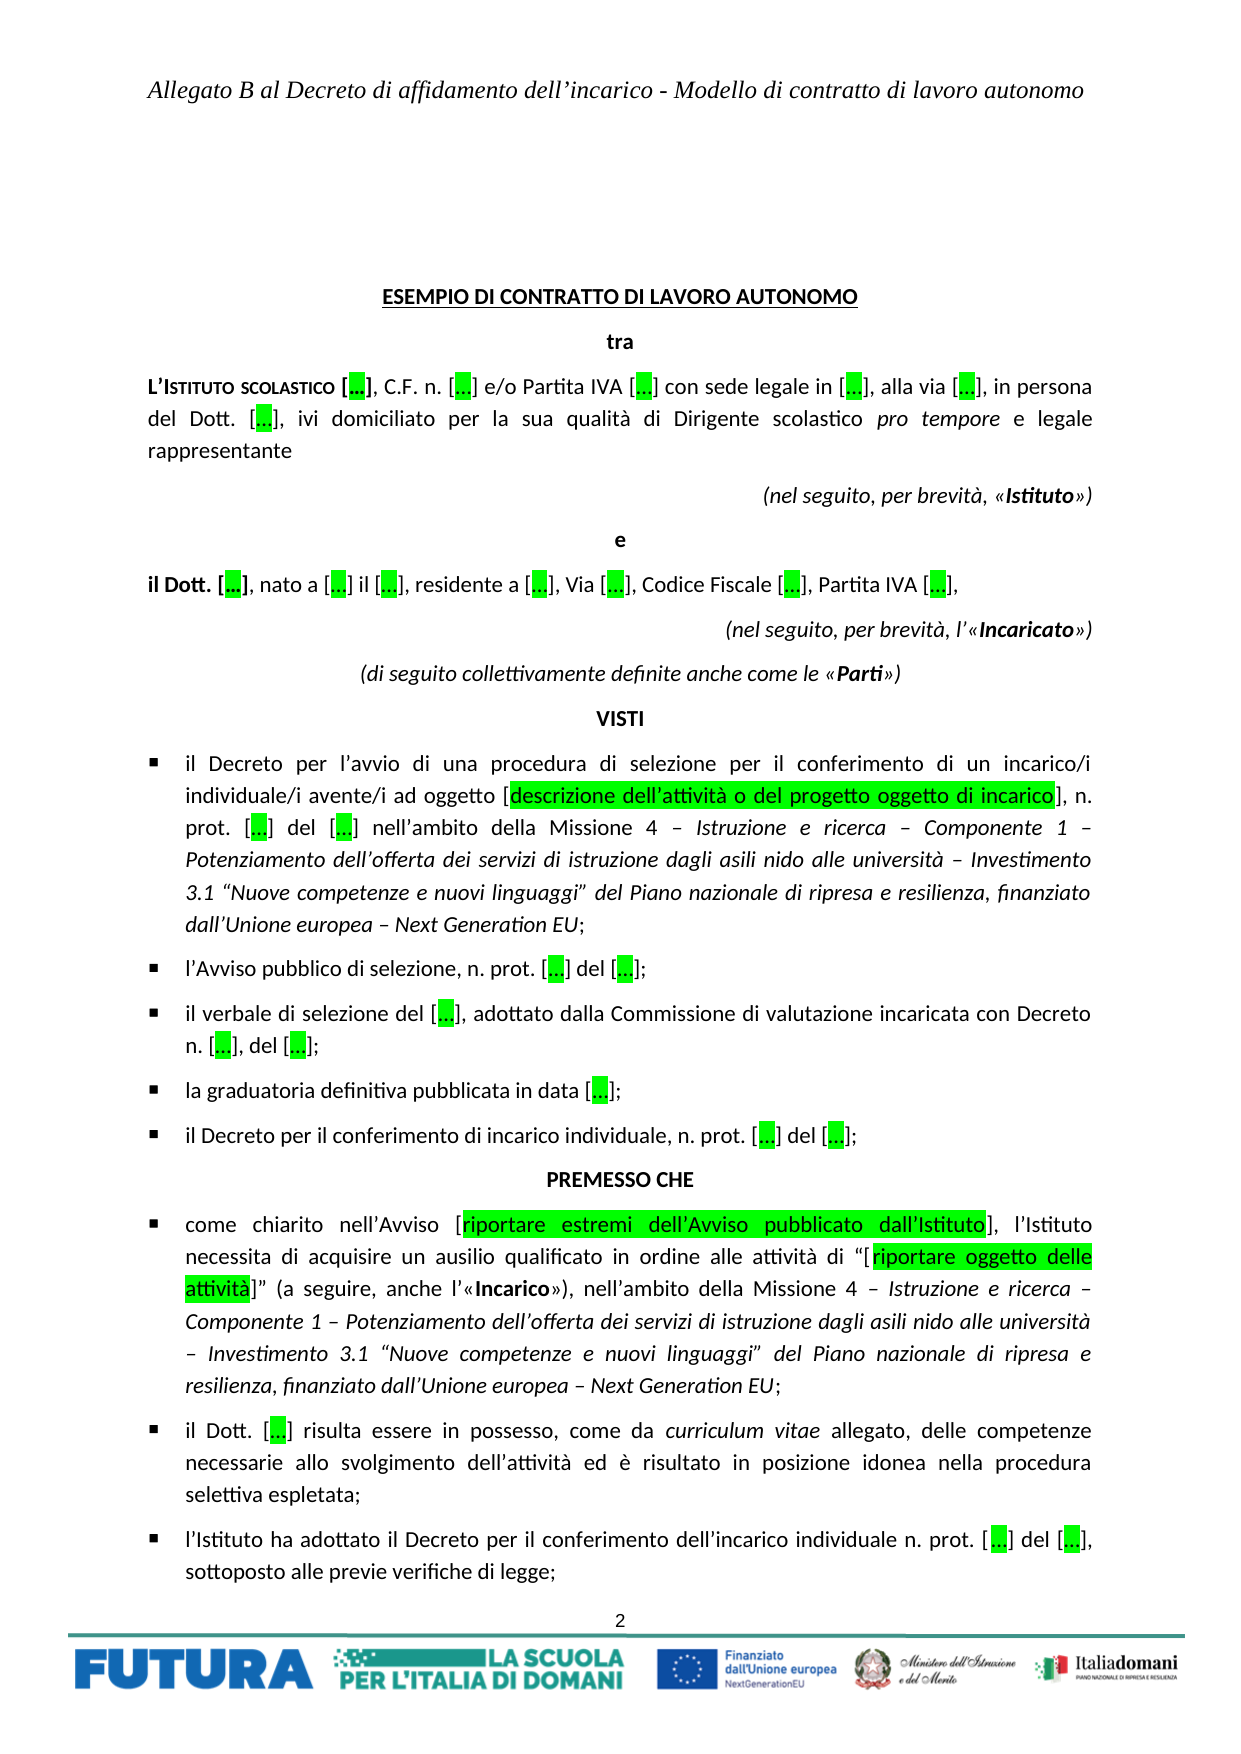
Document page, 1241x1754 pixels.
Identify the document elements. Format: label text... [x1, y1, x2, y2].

list l’Istituto ha adottato il Decreto per il conferimento dell’incarico individuale n. prot. […] del […], sottoposto alle previe verifiche di legge; [148, 1525, 1092, 1585]
list il Dott. […] risulta essere in possesso, come da curriculum vitae allegato, delle competenze necessarie allo svolgimento dell’attività ed è risultato in posizione idonea nella procedura selettiva espletata; [148, 1416, 1092, 1508]
text (nel seguito, per brevità, «Istituto») [148, 481, 1092, 509]
list il Decreto per il conferimento di incarico individuale, n. prot. […] del […]; [148, 1121, 1092, 1149]
text il Dott. […], nato a […] il […], residente a […], Via [...], Codice Fiscale […], Partita IVA […], [148, 570, 1092, 598]
list il Decreto per l’avvio di una procedura di selezione per il conferimento di un incarico/i individuale/i avente/i ad oggetto [descrizione dell’attività o del progetto oggetto di incarico], n. prot. […] del […] nell’ambito della Missione 4 – Istruzione e ricerca – Componente 1 – Potenziamento dell’offerta dei servizi di istruzione dagli asili nido alle università – Investimento 3.1 “Nuove competenze e nuovi linguaggi” del Piano nazionale di ripresa e resilienza, finanziato dall’Unione europea – Next Generation EU; [148, 749, 1092, 938]
title tra [148, 327, 1092, 355]
text L’Istituto scolastico […], C.F. n. […] e/o Partita IVA […] con sede legale in […], alla via […], in persona del Dott. […], ivi domiciliato per la sua qualità di Dirigente scolastico pro tempore e legale rappresentante [148, 372, 1093, 464]
subtitle VISTI [148, 704, 1092, 732]
subtitle e [148, 526, 1092, 553]
picture [44, 1631, 1226, 1703]
title ESEMPIO DI contratto di lavoro autonomo [148, 282, 1092, 310]
list come chiarito nell’Avviso [riportare estremi dell’Avviso pubblicato dall’Istituto], l’Istituto necessita di acquisire un ausilio qualificato in ordine alle attività di “[riportare oggetto delle attività]” (a seguire, anche l’«Incarico»), nell’ambito della Missione 4 – Istruzione e ricerca – Componente 1 – Potenziamento dell’offerta dei servizi di istruzione dagli asili nido alle università – Investimento 3.1 “Nuove competenze e nuovi linguaggi” del Piano nazionale di ripresa e resilienza, finanziato dall’Unione europea – Next Generation EU; [148, 1210, 1092, 1399]
list il verbale di selezione del […], adottato dalla Commissione di valutazione incaricata con Decreto n. […], del […]; [148, 999, 1092, 1059]
list la graduatoria definitiva pubblicata in data […]; [148, 1076, 1092, 1104]
subtitle PREMESSO CHE [148, 1166, 1092, 1193]
list l’Avviso pubblico di selezione, n. prot. […] del […]; [148, 954, 1092, 983]
text (di seguito collettivamente definite anche come le «Parti») [148, 659, 1092, 688]
text (nel seguito, per brevità, l’«Incaricato») [148, 615, 1092, 643]
